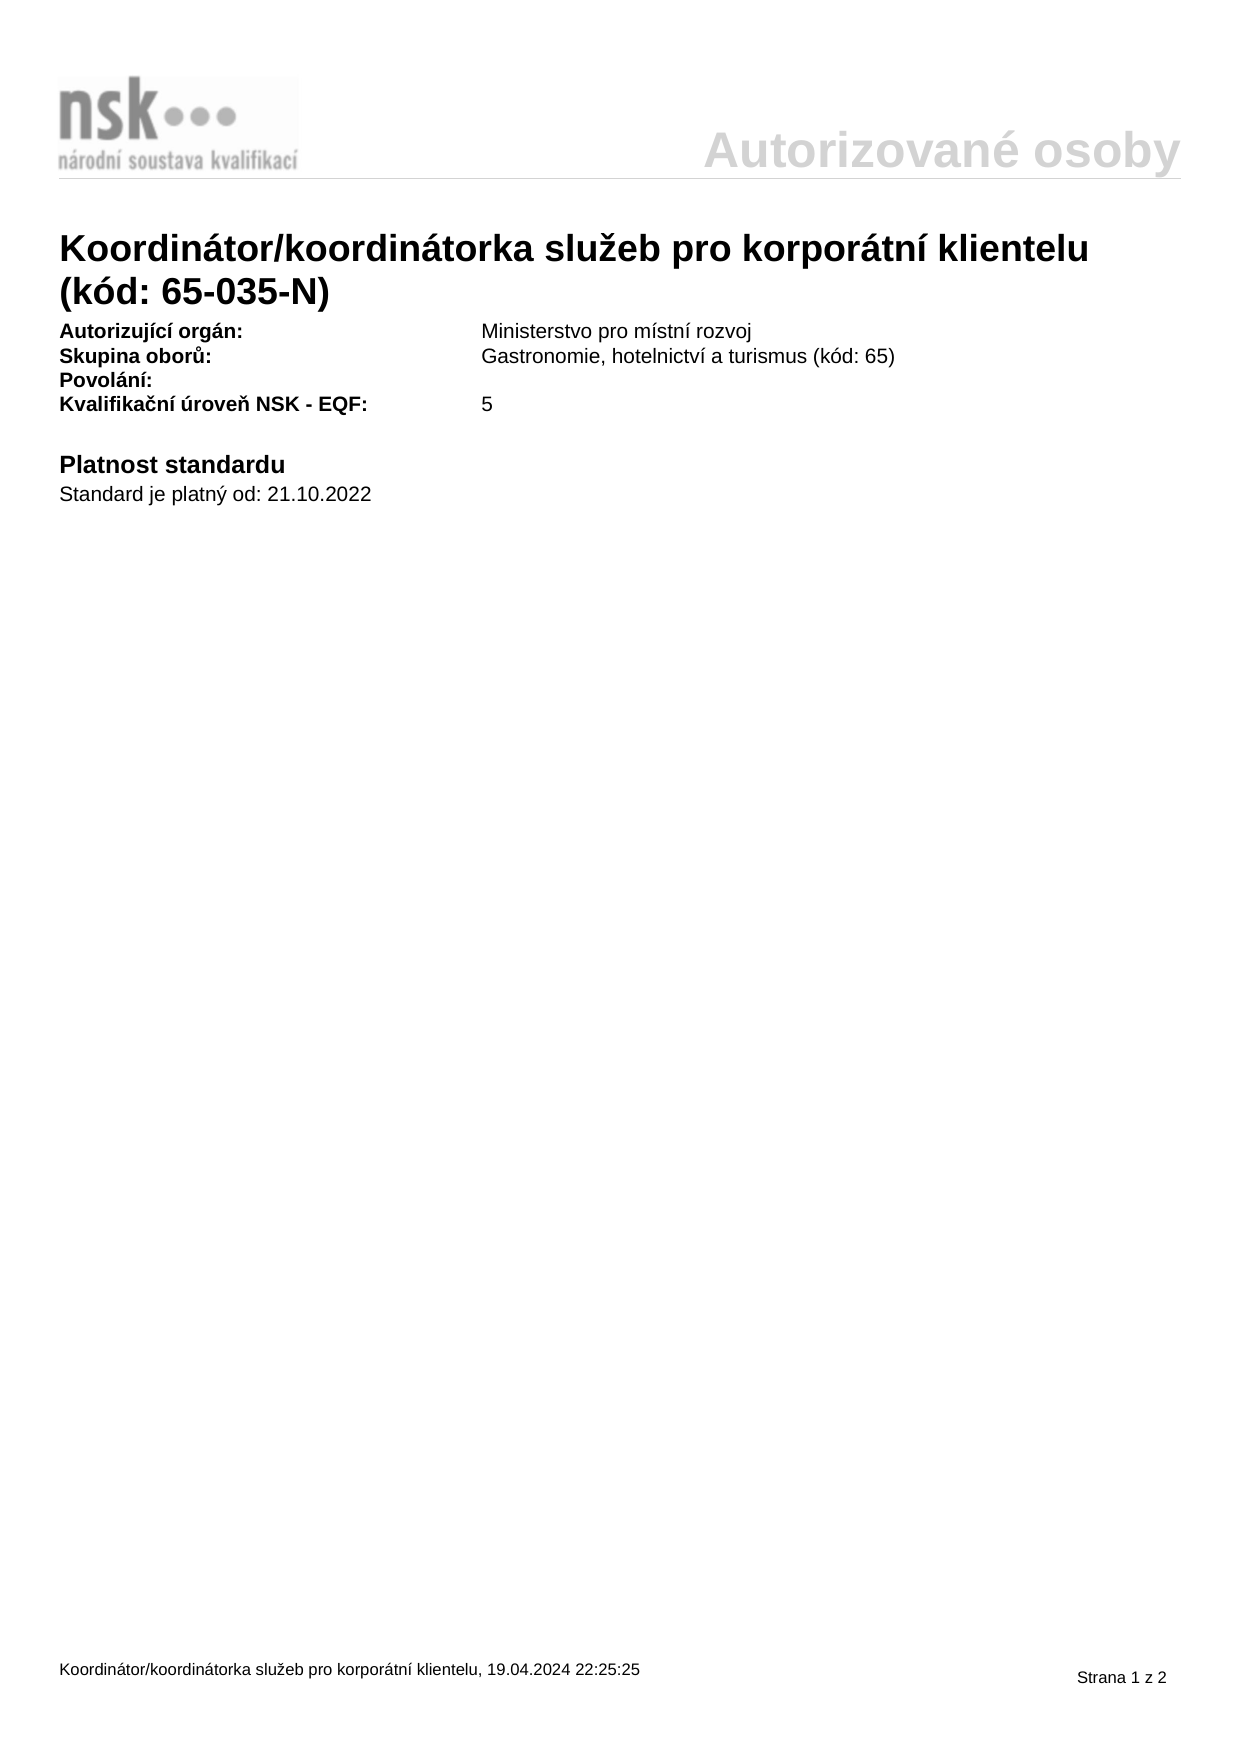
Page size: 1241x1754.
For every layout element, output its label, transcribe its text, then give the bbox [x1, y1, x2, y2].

table_cell [1167, 1384, 1181, 1659]
table_cell [860, 313, 886, 319]
table_cell [481, 313, 617, 319]
table_cell [860, 1106, 886, 1383]
table_cell [618, 506, 626, 806]
table_cell [59, 179, 1181, 196]
table_cell [119, 313, 481, 319]
table_cell [860, 1384, 886, 1659]
table_cell [860, 506, 886, 806]
table_cell [860, 418, 886, 446]
table_cell [59, 418, 119, 446]
table_cell [481, 172, 617, 178]
table_cell [1167, 368, 1181, 392]
table_cell [119, 172, 481, 178]
picture [57, 59, 619, 172]
table_cell [1167, 806, 1181, 1106]
table_cell Kvalifikační úroveň NSK - EQF: [59, 392, 481, 416]
table_cell [886, 418, 1167, 446]
table_cell [886, 1106, 1167, 1383]
table_cell [119, 1106, 481, 1383]
table_cell [626, 806, 860, 1106]
table_cell [886, 806, 1167, 1106]
table_cell Skupina oborů: [59, 344, 481, 368]
table_cell [59, 196, 119, 224]
table_cell Platnost standardu [59, 446, 1181, 482]
table_cell Gastronomie, hotelnictví a turismus (kód: 65) [481, 344, 1181, 368]
table_cell [1167, 418, 1181, 446]
table_cell [119, 418, 481, 446]
table_cell [481, 196, 617, 224]
table_cell [59, 172, 119, 178]
table_cell [481, 368, 617, 392]
table_cell Autorizující orgán: [59, 319, 481, 343]
table_cell [626, 196, 860, 224]
table_cell [626, 368, 860, 392]
table_cell [481, 418, 617, 446]
table_cell [59, 806, 119, 1106]
table_cell [119, 506, 481, 806]
table_cell [886, 196, 1167, 224]
table_cell [860, 196, 886, 224]
table_cell [59, 1384, 119, 1659]
table_cell [626, 1384, 860, 1659]
table_cell [481, 506, 617, 806]
table_cell [618, 368, 626, 392]
table_cell [59, 313, 119, 319]
table_cell Strana 1 z 2 [860, 1660, 1167, 1696]
table_cell [618, 806, 626, 1106]
table_cell [119, 806, 481, 1106]
table_cell Koordinátor/koordinátorka služeb pro korporátní klientelu (kód: 65-035-N) [59, 224, 1181, 313]
table_cell [1167, 506, 1181, 806]
table_cell Ministerstvo pro místní rozvoj [481, 319, 1181, 344]
table_cell [886, 1384, 1167, 1659]
table_cell [618, 196, 626, 224]
table_cell [886, 506, 1167, 806]
table_cell [1167, 196, 1181, 224]
table_cell Povolání: [59, 368, 481, 392]
table_header [619, 59, 626, 172]
table_cell [481, 806, 617, 1106]
table_cell [618, 1384, 626, 1659]
table_cell [618, 313, 626, 319]
table_cell [618, 172, 626, 178]
table_cell [626, 418, 860, 446]
table_cell [860, 368, 886, 392]
table_cell [59, 1106, 119, 1383]
table_cell [626, 313, 860, 319]
table_cell Standard je platný od: 21.10.2022 [59, 482, 1181, 506]
table_cell [886, 368, 1167, 392]
table_cell [1167, 1106, 1181, 1383]
table_cell [618, 418, 626, 446]
table_cell [626, 506, 860, 806]
table_cell [481, 1106, 617, 1383]
table_cell [119, 196, 481, 224]
table_header Autorizované osoby [626, 59, 1181, 178]
table_cell [119, 1384, 481, 1659]
table_cell 5 [481, 392, 1181, 417]
table_cell [481, 1384, 617, 1659]
table_cell [618, 1106, 626, 1383]
table_cell [860, 806, 886, 1106]
table_cell [626, 1106, 860, 1383]
table_cell [59, 506, 119, 806]
table_cell [1167, 313, 1181, 319]
table_cell [886, 313, 1167, 319]
table_cell [1167, 1660, 1181, 1696]
table_cell Koordinátor/koordinátorka služeb pro korporátní klientelu, 19.04.2024 22:25:25 [59, 1660, 860, 1696]
